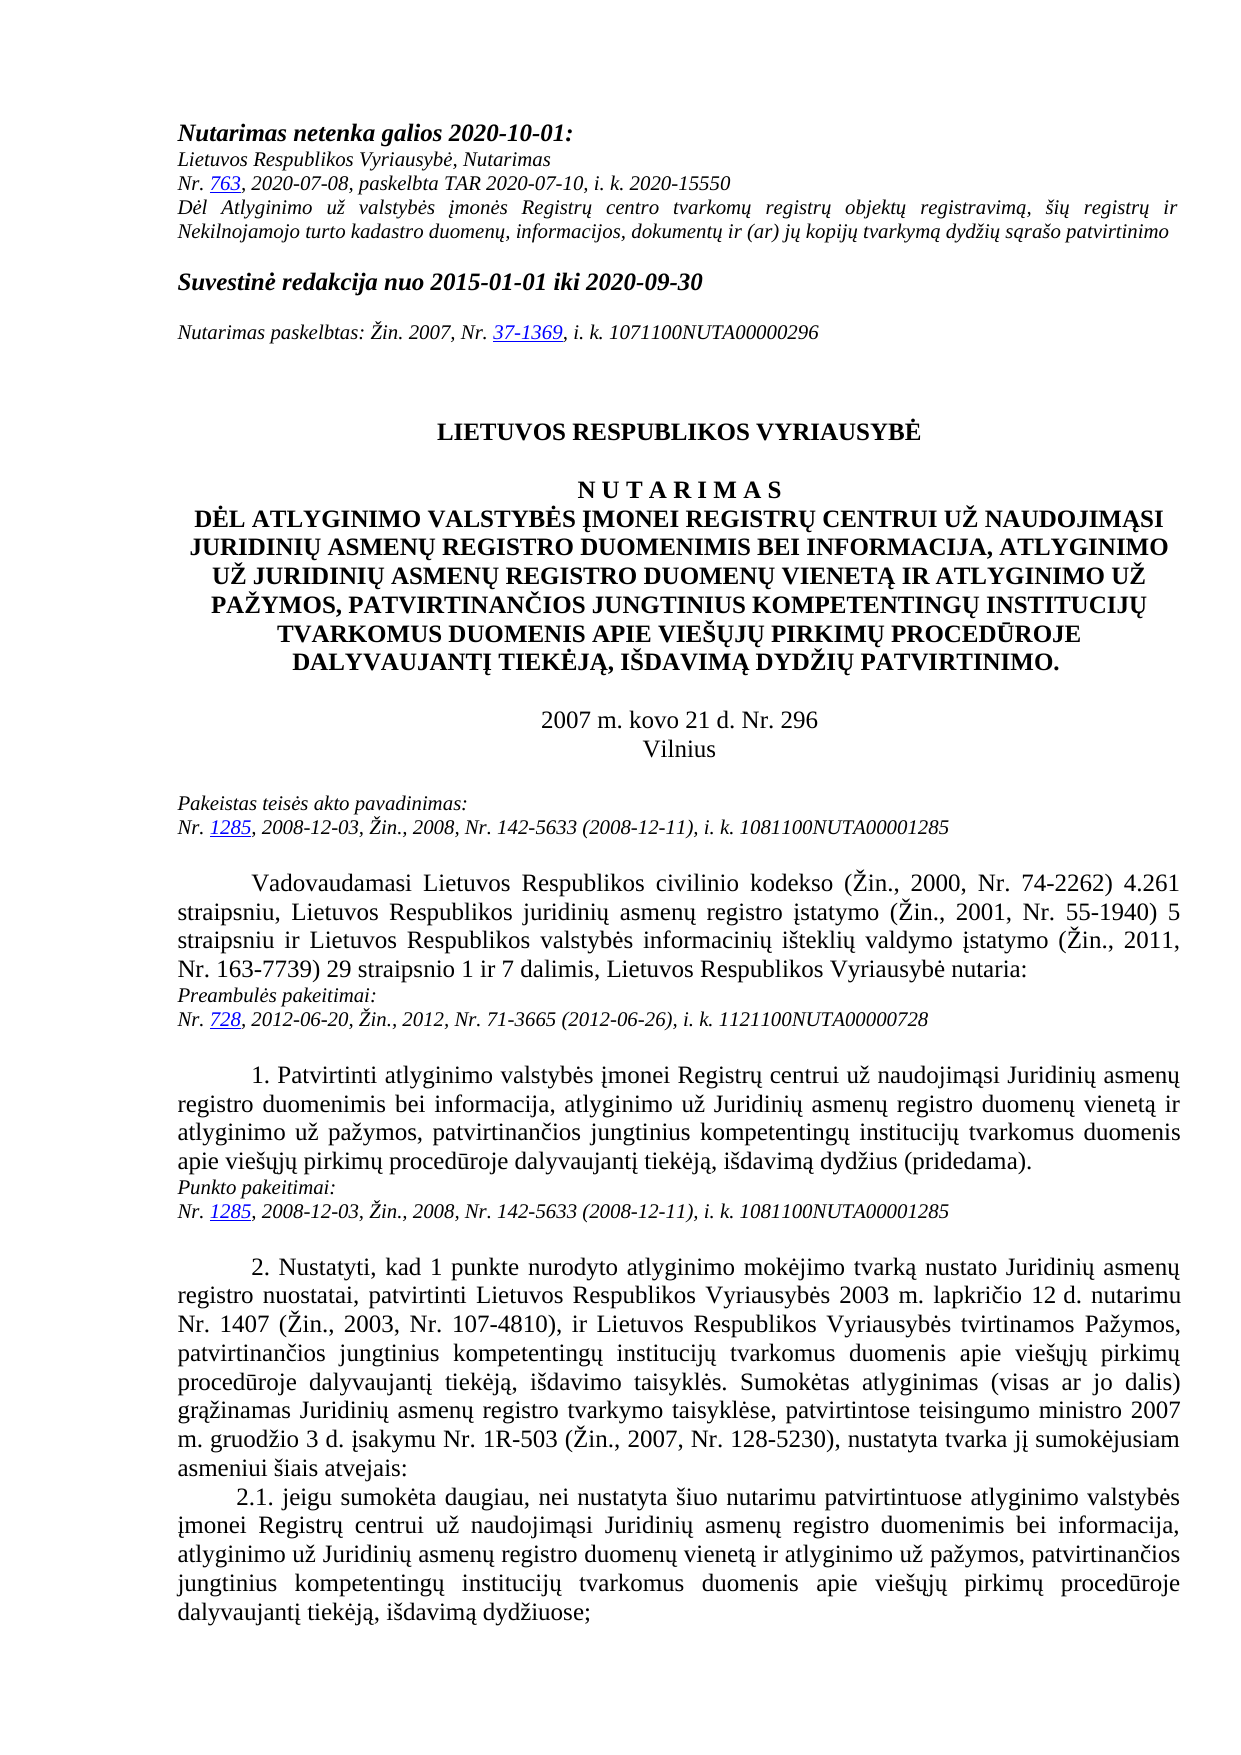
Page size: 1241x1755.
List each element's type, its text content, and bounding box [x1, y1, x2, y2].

text Nr. 1285, 2008-12-03, Žin., 2008, Nr. 142-5633 (2008-12-11), i. k. 1081100NUTA00001285 [177, 1199, 1181, 1223]
text 2.1. jeigu sumokėta daugiau, nei nustatyta šiuo nutarimu patvirtintuose atlyginimo valstybės įmonei Registrų centrui už naudojimąsi Juridinių asmenų registro duomenimis bei informacija, atlyginimo už Juridinių asmenų registro duomenų vienetą ir atlyginimo už pažymos, patvirtinančios jungtinius kompetentingų institucijų tvarkomus duomenis apie viešųjų pirkimų procedūroje dalyvaujantį tiekėją, išdavimą dydžiuose; [177, 1482, 1181, 1626]
text DĖL ATLYGINIMO VALSTYBĖS ĮMONEI REGISTRŲ CENTRUI UŽ NAUDOJIMĄSI JURIDINIŲ ASMENŲ REGISTRO DUOMENIMIS BEI INFORMACIJA, ATLYGINIMO UŽ JURIDINIŲ ASMENŲ REGISTRO DUOMENŲ VIENETĄ IR ATLYGINIMO UŽ PAŽYMOS, PATVIRTINANČIOS JUNGTINIUS KOMPETENTINGŲ INSTITUCIJŲ TVARKOMUS DUOMENIS APIE VIEŠŲJŲ PIRKIMŲ PROCEDŪROJE DALYVAUJANTĮ TIEKĖJĄ, IŠDAVIMĄ DYDŽIŲ PATVIRTINIMO. [177, 504, 1181, 676]
text Nutarimas netenka galios 2020-10-01: [177, 118, 1181, 147]
text 2007 m. kovo 21 d. Nr. 296 [177, 705, 1181, 734]
text LIETUVOS RESPUBLIKOS VYRIAUSYBĖ [177, 417, 1181, 446]
text Nr. 763, 2020-07-08, paskelbta TAR 2020-07-10, i. k. 2020-15550 [177, 171, 1181, 195]
text Nr. 728, 2012-06-20, Žin., 2012, Nr. 71-3665 (2012-06-26), i. k. 1121100NUTA00000728 [177, 1007, 1181, 1031]
text Pakeistas teisės akto pavadinimas: [177, 791, 1181, 815]
text Lietuvos Respublikos Vyriausybė, Nutarimas [177, 147, 1181, 171]
text Vadovaudamasi Lietuvos Respublikos civilinio kodekso (Žin., 2000, Nr. 74-2262) 4.261 straipsniu, Lietuvos Respublikos juridinių asmenų registro įstatymo (Žin., 2001, Nr. 55-1940) 5 straipsniu ir Lietuvos Respublikos valstybės informacinių išteklių valdymo įstatymo (Žin., 2011, Nr. 163-7739) 29 straipsnio 1 ir 7 dalimis, Lietuvos Respublikos Vyriausybė nutaria: [177, 868, 1181, 983]
text Vilnius [177, 734, 1181, 762]
text Punkto pakeitimai: [177, 1175, 1181, 1199]
text Nutarimas paskelbtas: Žin. 2007, Nr. 37-1369, i. k. 1071100NUTA00000296 [177, 320, 1181, 344]
text Dėl Atlyginimo už valstybės įmonės Registrų centro tvarkomų registrų objektų registravimą, šių registrų ir Nekilnojamojo turto kadastro duomenų, informacijos, dokumentų ir (ar) jų kopijų tvarkymą dydžių sąrašo patvirtinimo [177, 195, 1181, 243]
text Preambulės pakeitimai: [177, 983, 1181, 1007]
text 2. Nustatyti, kad 1 punkte nurodyto atlyginimo mokėjimo tvarką nustato Juridinių asmenų registro nuostatai, patvirtinti Lietuvos Respublikos Vyriausybės 2003 m. lapkričio 12 d. nutarimu Nr. 1407 (Žin., 2003, Nr. 107-4810), ir Lietuvos Respublikos Vyriausybės tvirtinamos Pažymos, patvirtinančios jungtinius kompetentingų institucijų tvarkomus duomenis apie viešųjų pirkimų procedūroje dalyvaujantį tiekėją, išdavimo taisyklės. Sumokėtas atlyginimas (visas ar jo dalis) grąžinamas Juridinių asmenų registro tvarkymo taisyklėse, patvirtintose teisingumo ministro 2007 m. gruodžio 3 d. įsakymu Nr. 1R-503 (Žin., 2007, Nr. 128-5230), nustatyta tvarka jį sumokėjusiam asmeniui šiais atvejais: [177, 1252, 1181, 1482]
text N U T A R I M A S [177, 475, 1181, 504]
text Suvestinė redakcija nuo 2015-01-01 iki 2020-09-30 [177, 267, 1181, 296]
text 1. Patvirtinti atlyginimo valstybės įmonei Registrų centrui už naudojimąsi Juridinių asmenų registro duomenimis bei informacija, atlyginimo už Juridinių asmenų registro duomenų vienetą ir atlyginimo už pažymos, patvirtinančios jungtinius kompetentingų institucijų tvarkomus duomenis apie viešųjų pirkimų procedūroje dalyvaujantį tiekėją, išdavimą dydžius (pridedama). [177, 1060, 1181, 1175]
text Nr. 1285, 2008-12-03, Žin., 2008, Nr. 142-5633 (2008-12-11), i. k. 1081100NUTA00001285 [177, 815, 1181, 839]
